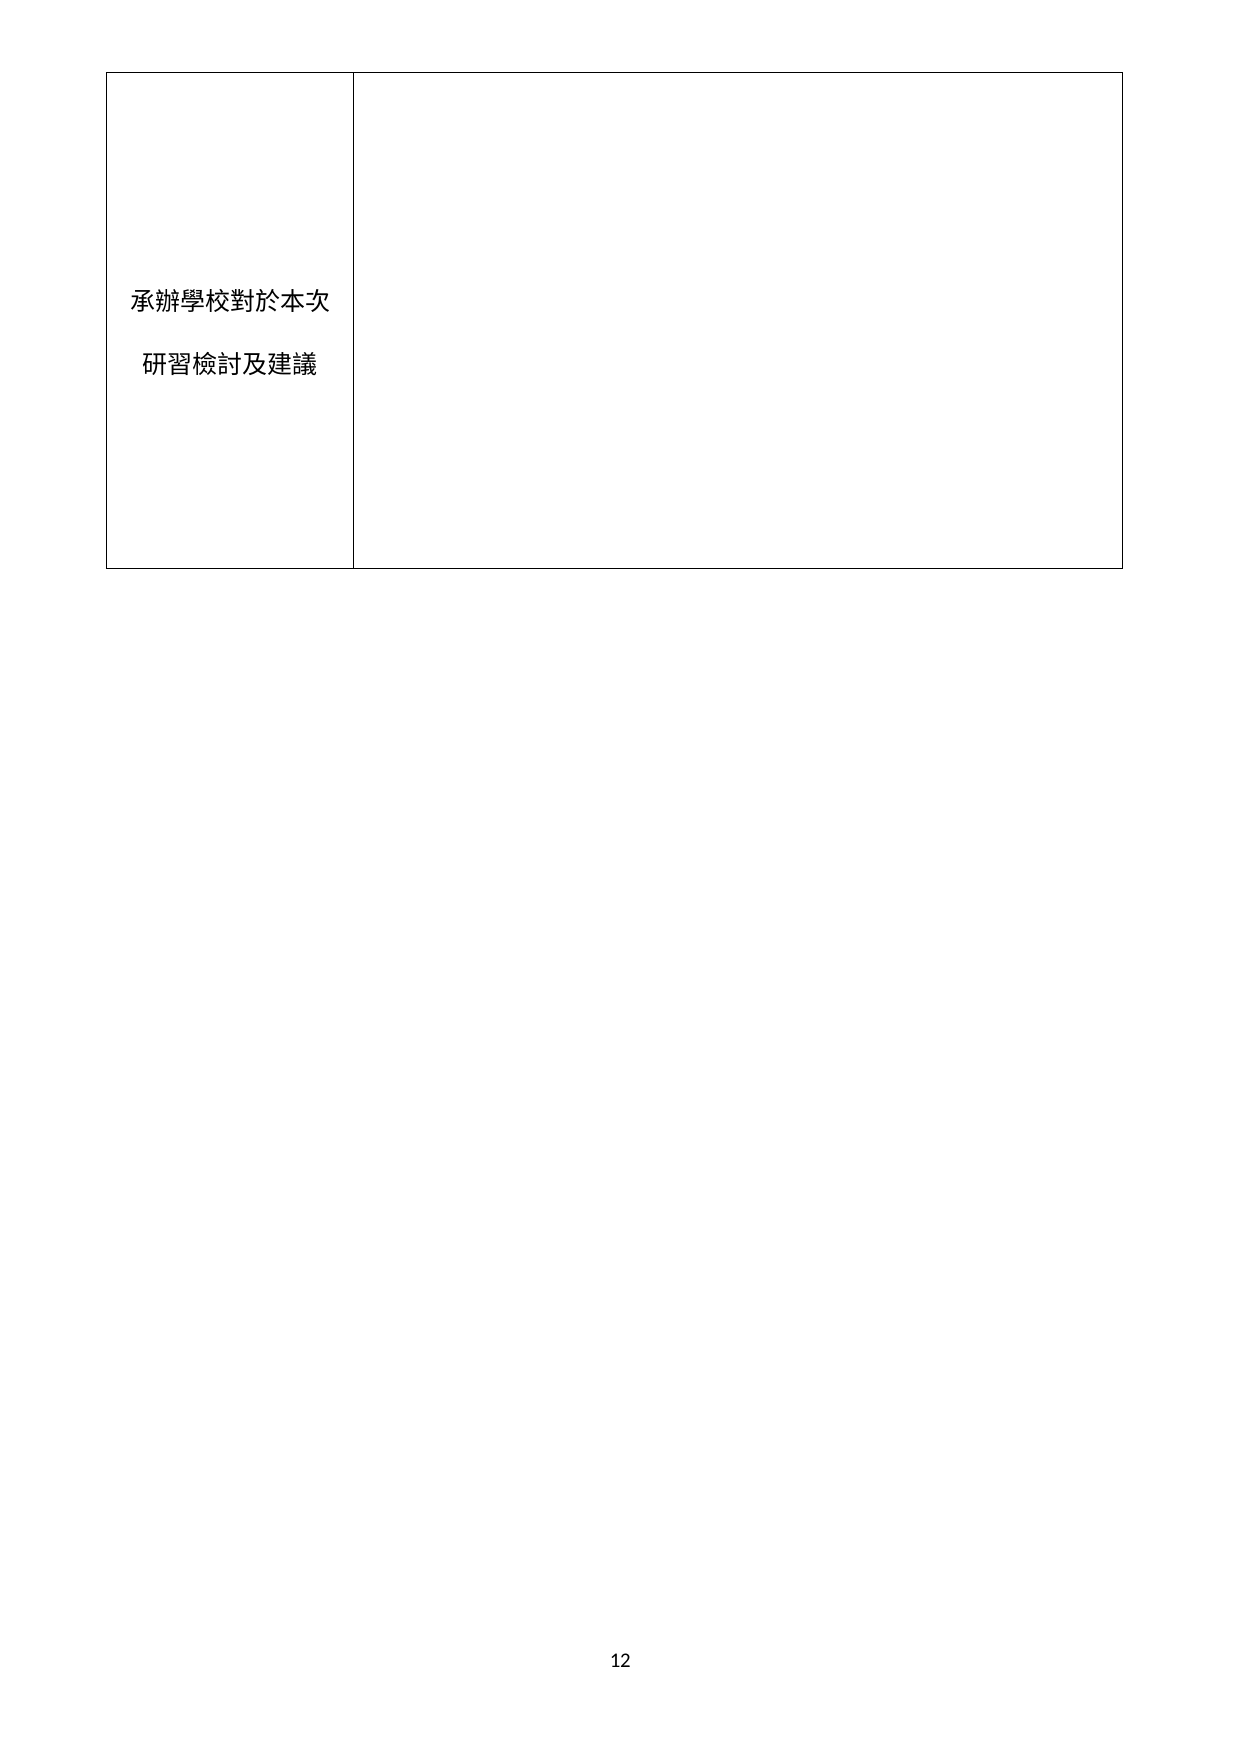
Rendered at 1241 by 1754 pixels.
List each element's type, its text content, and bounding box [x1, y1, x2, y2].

table_cell 承辦學校對於本次 研習檢討及建議 [107, 73, 353, 568]
table_cell [354, 73, 1122, 568]
